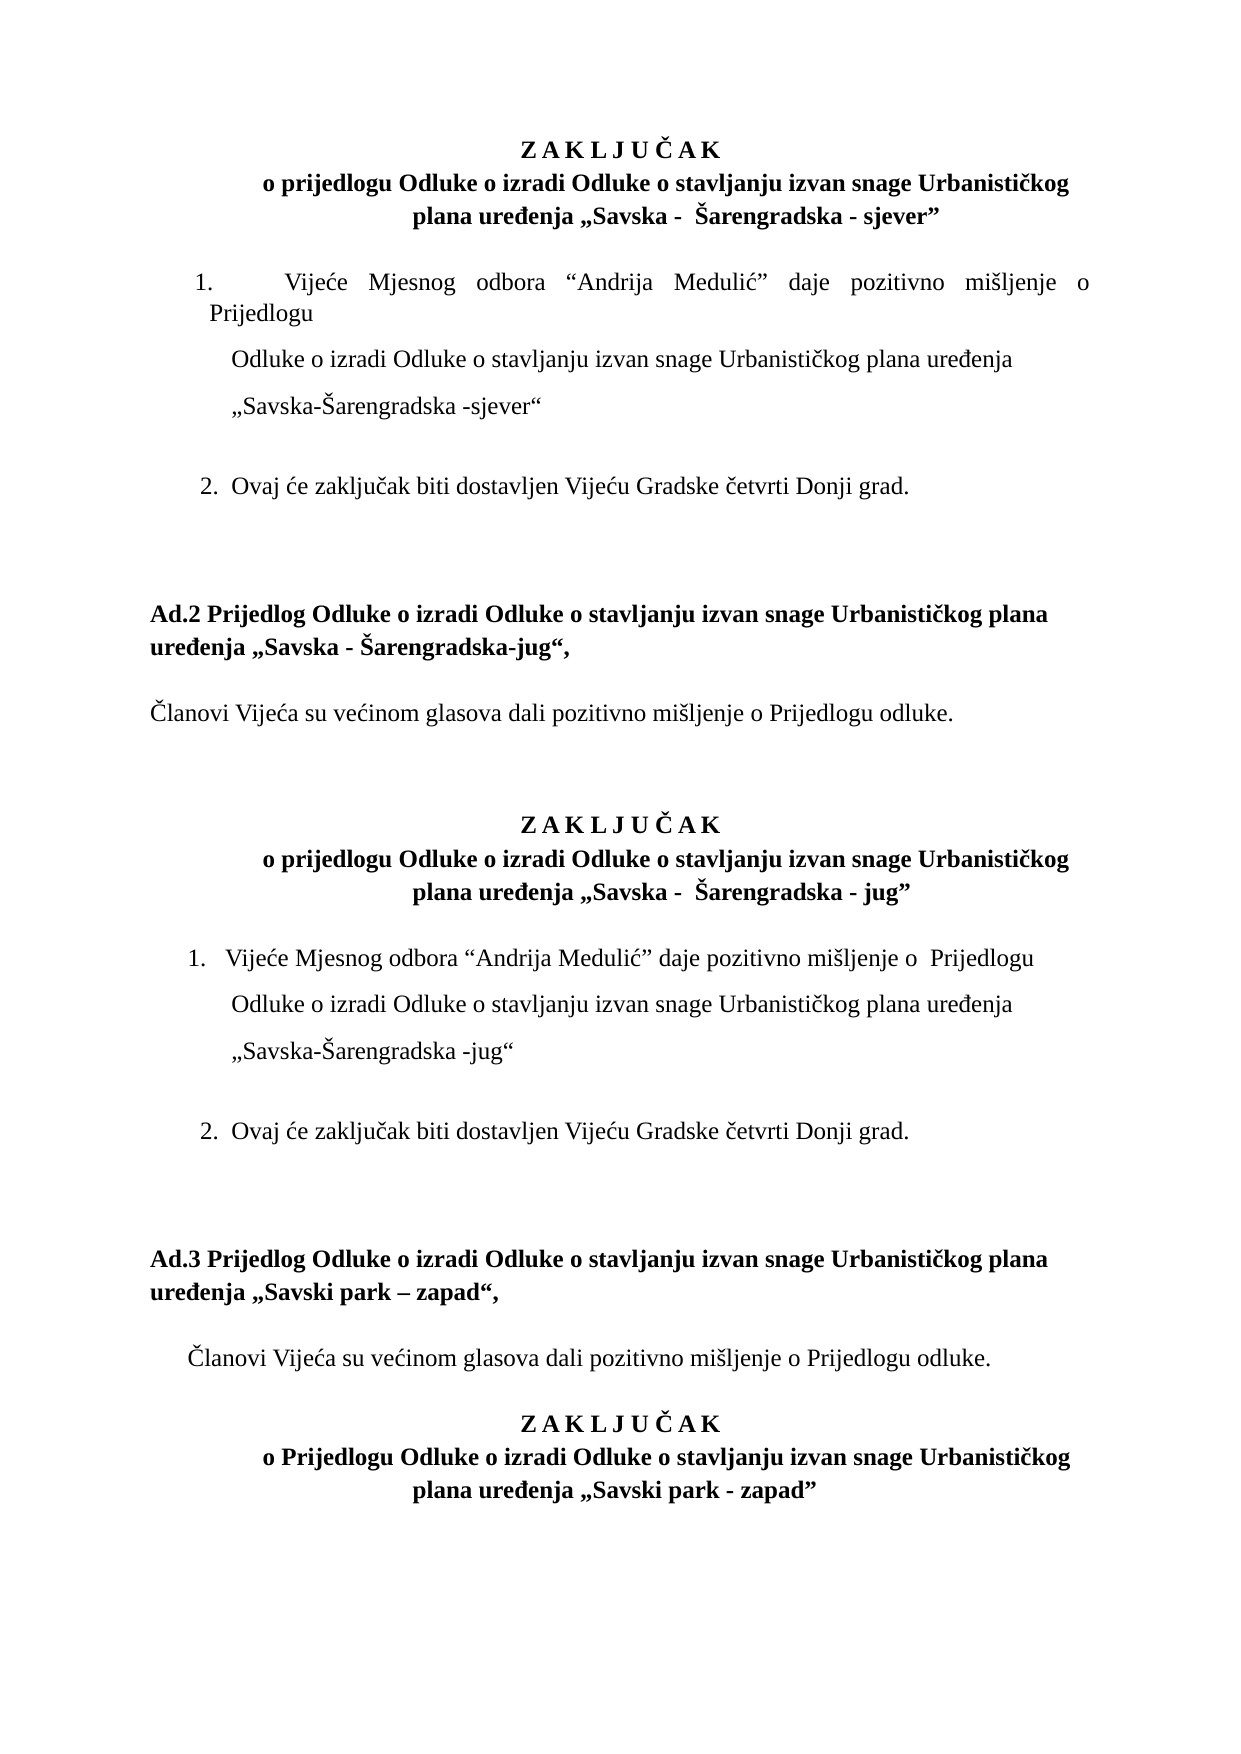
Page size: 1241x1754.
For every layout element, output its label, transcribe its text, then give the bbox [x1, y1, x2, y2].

text Ad.3 Prijedlog Odluke o izradi Odluke o stavljanju izvan snage Urbanističkog plana uređenja „Savski park – zapad“, [150, 1244, 1090, 1306]
text o prijedlogu Odluke o izradi Odluke o stavljanju izvan snage Urbanističkog plana uređenja „Savska - Šarengradska - sjever” [150, 168, 1090, 230]
text 2. Ovaj će zaključak biti dostavljen Vijeću Gradske četvrti Donji grad. [150, 1116, 1090, 1145]
text Ad.2 Prijedlog Odluke o izradi Odluke o stavljanju izvan snage Urbanističkog plana uređenja „Savska - Šarengradska-jug“, [150, 599, 1090, 661]
text Članovi Vijeća su većinom glasova dali pozitivno mišljenje o Prijedlogu odluke. [187, 1343, 1090, 1372]
text „Savska-Šarengradska -jug“ [150, 1036, 1090, 1065]
text Z A K L J U Č A K [150, 811, 1090, 839]
text Z A K L J U Č A K [150, 135, 1090, 164]
text 2. Ovaj će zaključak biti dostavljen Vijeću Gradske četvrti Donji grad. [150, 471, 1090, 500]
text Z A K L J U Č A K [150, 1409, 1090, 1438]
text o Prijedlogu Odluke o izradi Odluke o stavljanju izvan snage Urbanističkog plana uređenja „Savski park - zapad” [150, 1442, 1090, 1504]
text Odluke o izradi Odluke o stavljanju izvan snage Urbanističkog plana uređenja [150, 344, 1090, 373]
list Vijeće Mjesnog odbora “Andrija Medulić” daje pozitivno mišljenje o Prijedlogu [194, 267, 1090, 326]
text Članovi Vijeća su većinom glasova dali pozitivno mišljenje o Prijedlogu odluke. [150, 698, 1090, 727]
text „Savska-Šarengradska -sjever“ [150, 391, 1090, 420]
list Vijeće Mjesnog odbora “Andrija Medulić” daje pozitivno mišljenje o Prijedlogu [187, 943, 1090, 971]
text o prijedlogu Odluke o izradi Odluke o stavljanju izvan snage Urbanističkog plana uređenja „Savska - Šarengradska - jug” [150, 844, 1090, 905]
text Odluke o izradi Odluke o stavljanju izvan snage Urbanističkog plana uređenja [150, 989, 1090, 1018]
